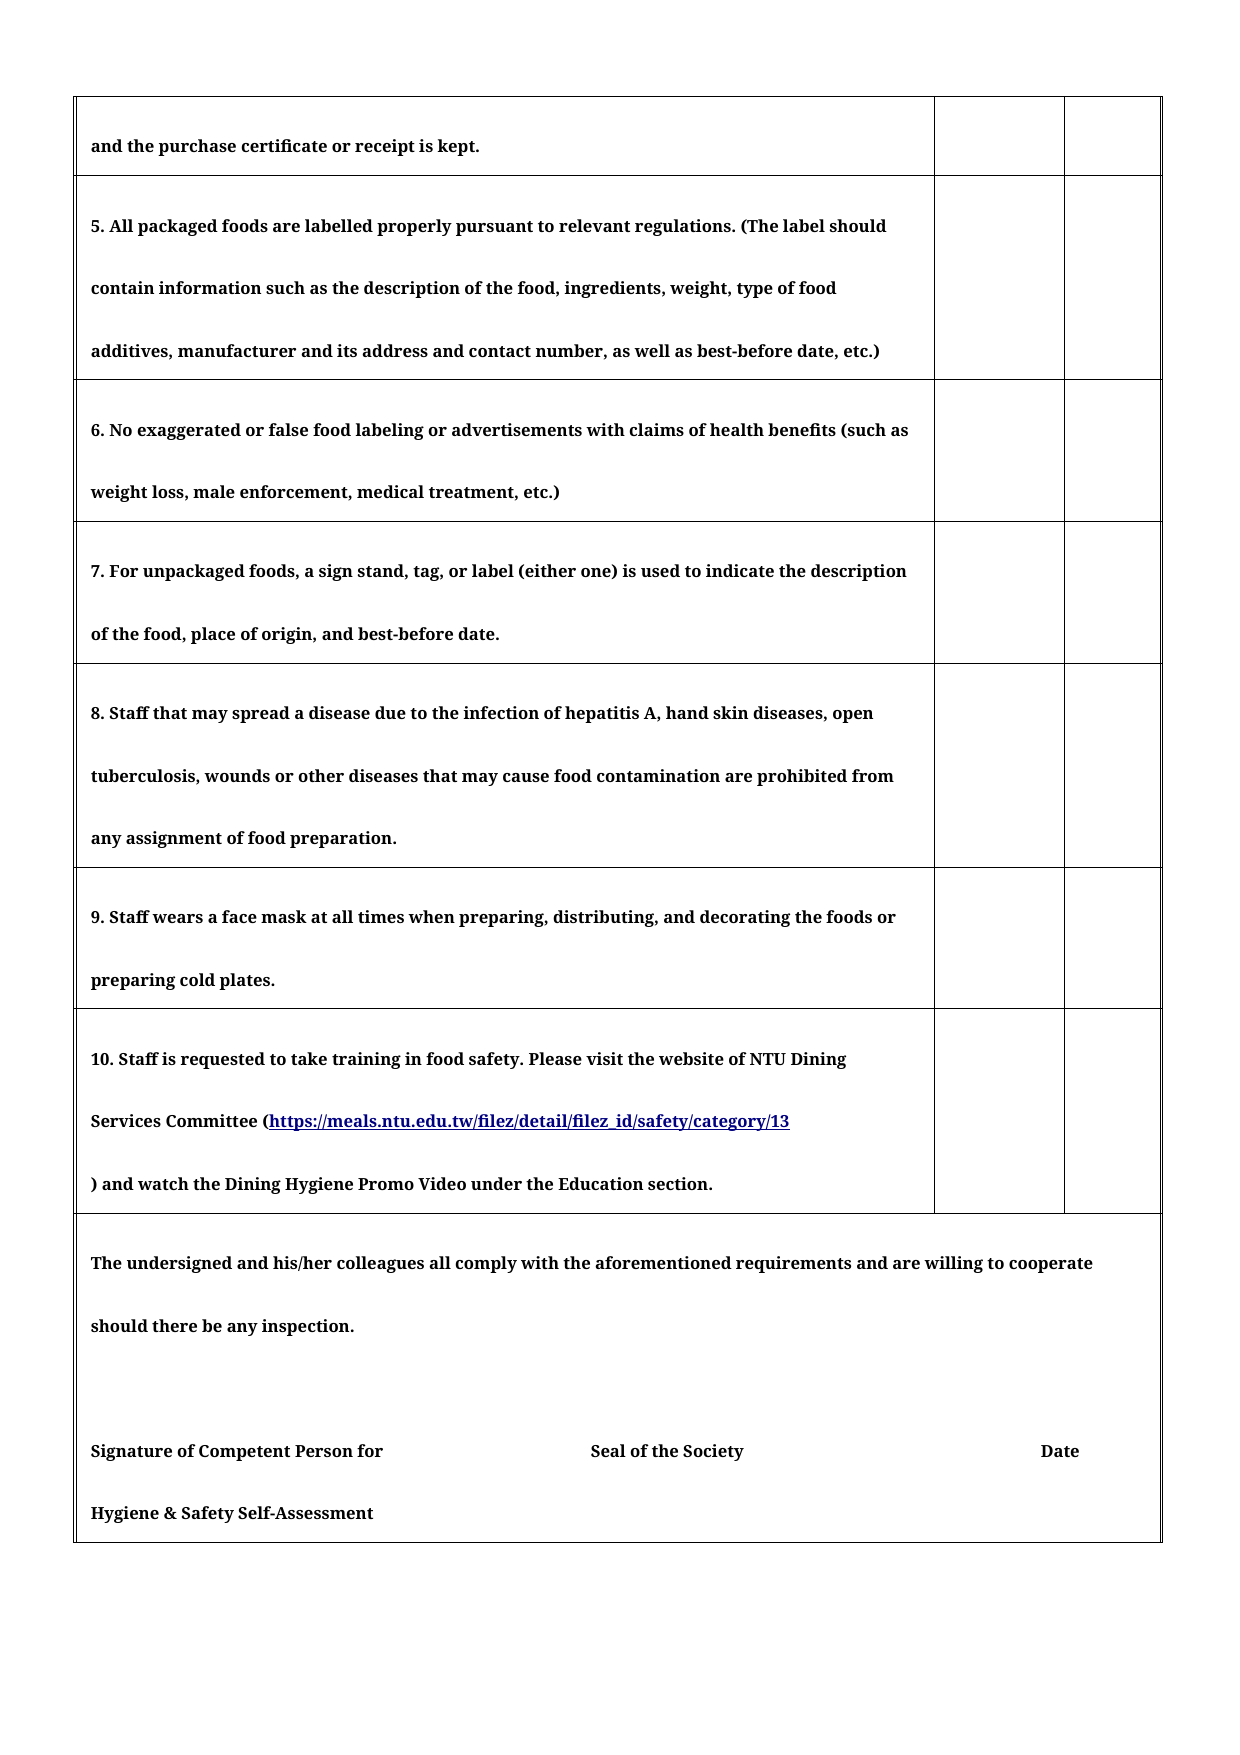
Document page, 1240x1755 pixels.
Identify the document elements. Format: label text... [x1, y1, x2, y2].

table_cell 9. Staff wears a face mask at all times when preparing, distributing, and decorating the foods or preparing cold plates. [77, 868, 934, 1008]
table_cell [1065, 176, 1160, 379]
table_cell [935, 522, 1064, 662]
table_cell The undersigned and his/her colleagues all comply with the aforementioned requirements and are willing to cooperate should there be any inspection. Signature of Competent Person for Seal of the Society Date Hygiene & Safety Self-Assessment [77, 1214, 1160, 1542]
table_cell 10. Staff is requested to take training in food safety. Please visit the website of NTU Dining Services Committee (https://meals.ntu.edu.tw/filez/detail/filez_id/safety/category/13 ) and watch the Dining Hygiene Promo Video under the Education section. [77, 1009, 934, 1212]
table_cell [1065, 868, 1160, 1008]
table_cell [1065, 664, 1160, 867]
table_cell [1065, 380, 1160, 521]
table_cell [935, 1009, 1064, 1212]
table_cell 5. All packaged foods are labelled properly pursuant to relevant regulations. (The label should contain information such as the description of the food, ingredients, weight, type of food additives, manufacturer and its address and contact number, as well as best-before date, etc.) [77, 176, 934, 379]
table_cell [935, 380, 1064, 521]
table_cell [1065, 522, 1160, 662]
table_cell [935, 868, 1064, 1008]
table_cell [1065, 97, 1160, 175]
table_cell 8. Staff that may spread a disease due to the infection of hepatitis A, hand skin diseases, open tuberculosis, wounds or other diseases that may cause food contamination are prohibited from any assignment of food preparation. [77, 664, 934, 867]
table_cell [935, 664, 1064, 867]
table_cell 6. No exaggerated or false food labeling or advertisements with claims of health benefits (such as weight loss, male enforcement, medical treatment, etc.) [77, 380, 934, 521]
table_cell [935, 97, 1064, 175]
table_cell 7. For unpackaged foods, a sign stand, tag, or label (either one) is used to indicate the description of the food, place of origin, and best-before date. [77, 522, 934, 662]
table_cell [1065, 1009, 1160, 1212]
table_cell [935, 176, 1064, 379]
table_cell and the purchase certificate or receipt is kept. [77, 97, 934, 175]
